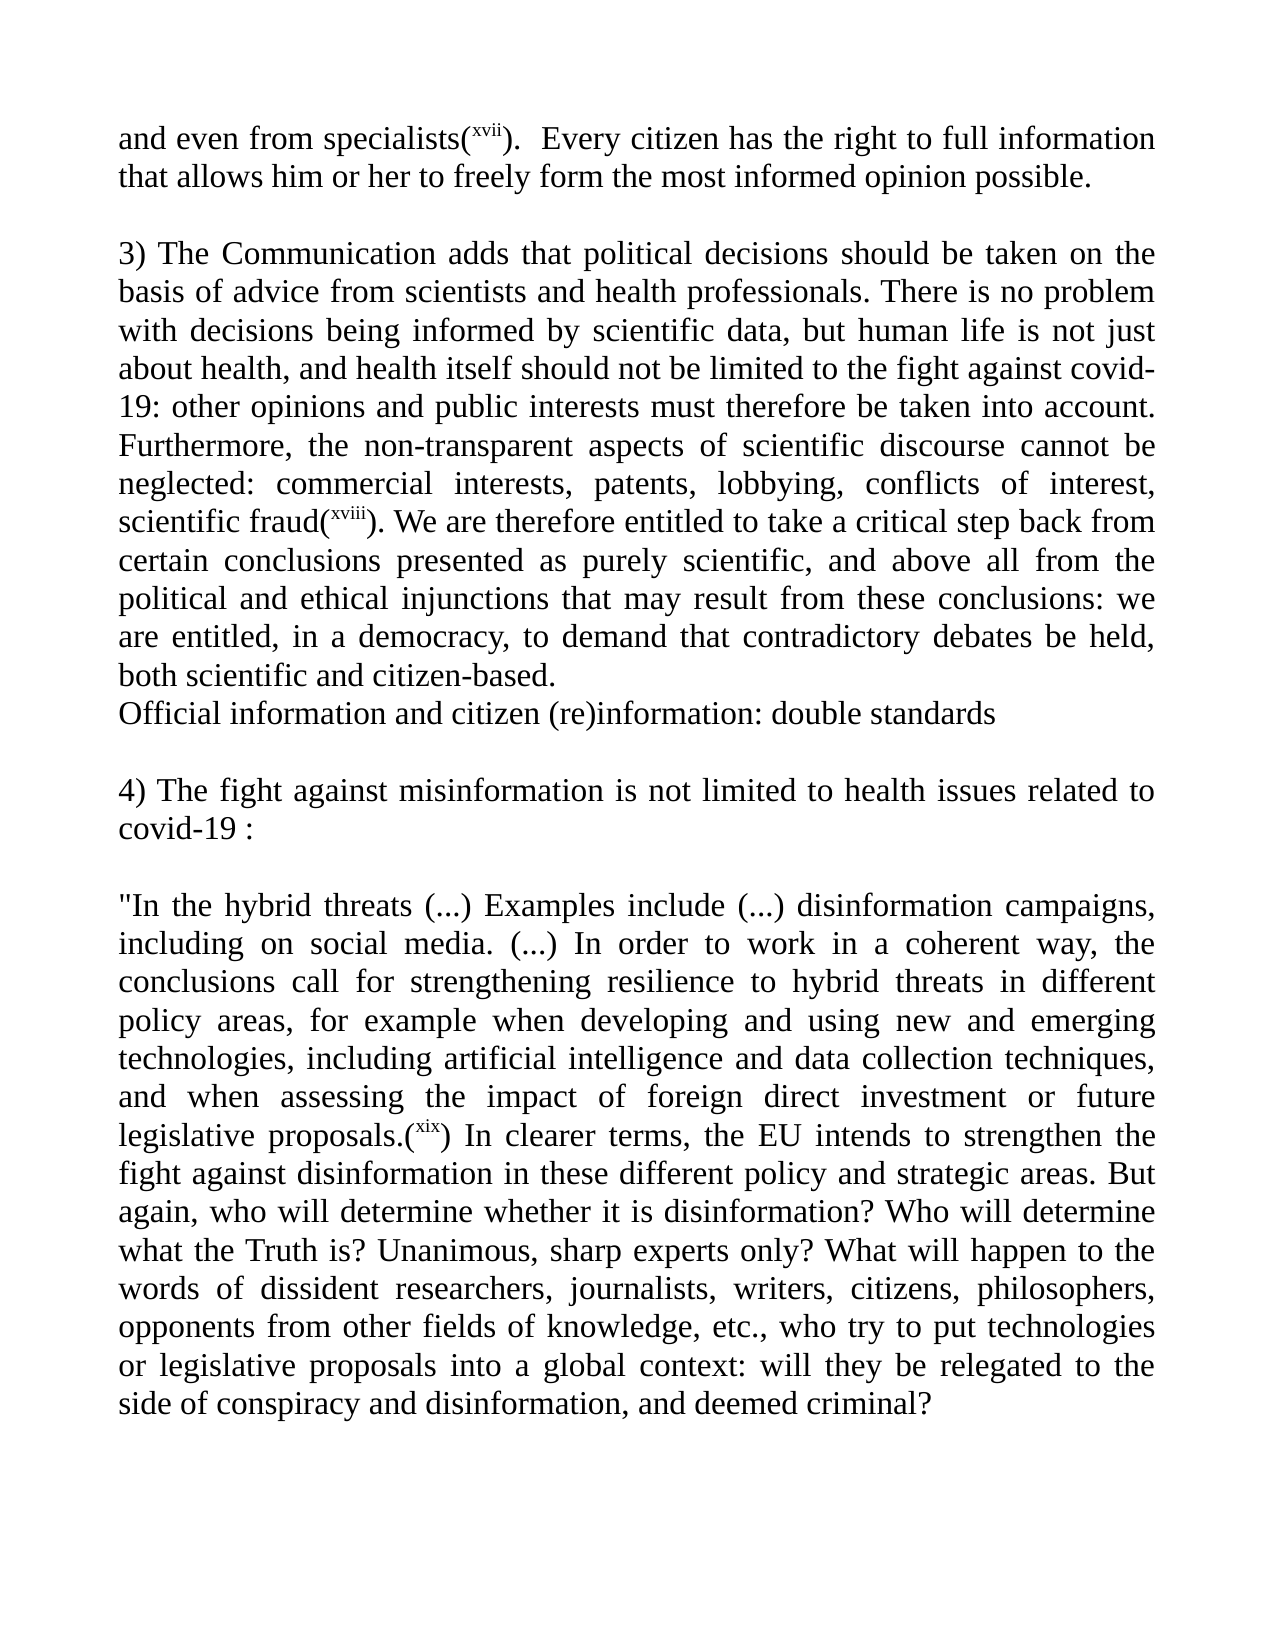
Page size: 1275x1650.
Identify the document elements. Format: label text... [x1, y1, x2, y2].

text and even from specialists(). Every citizen has the right to full information that allows him or her to freely form the most informed opinion possible. [118, 118, 1157, 195]
text 3) The Communication adds that political decisions should be taken on the basis of advice from scientists and health professionals. There is no problem with decisions being informed by scientific data, but human life is not just about health, and health itself should not be limited to the fight against covid-19: other opinions and public interests must therefore be taken into account. Furthermore, the non-transparent aspects of scientific discourse cannot be neglected: commercial interests, patents, lobbying, conflicts of interest, scientific fraud(). We are therefore entitled to take a critical step back from certain conclusions presented as purely scientific, and above all from the political and ethical injunctions that may result from these conclusions: we are entitled, in a democracy, to demand that contradictory debates be held, both scientific and citizen-based. [118, 233, 1157, 693]
text 4) The fight against misinformation is not limited to health issues related to covid-19 : [118, 770, 1157, 846]
text "In the hybrid threats (...) Examples include (...) disinformation campaigns, including on social media. (...) In order to work in a coherent way, the conclusions call for strengthening resilience to hybrid threats in different policy areas, for example when developing and using new and emerging technologies, including artificial intelligence and data collection techniques, and when assessing the impact of foreign direct investment or future legislative proposals.() In clearer terms, the EU intends to strengthen the fight against disinformation in these different policy and strategic areas. But again, who will determine whether it is disinformation? Who will determine what the Truth is? Unanimous, sharp experts only? What will happen to the words of dissident researchers, journalists, writers, citizens, philosophers, opponents from other fields of knowledge, etc., who try to put technologies or legislative proposals into a global context: will they be relegated to the side of conspiracy and disinformation, and deemed criminal? [118, 885, 1157, 1421]
text Official information and citizen (re)information: double standards [118, 693, 1157, 731]
